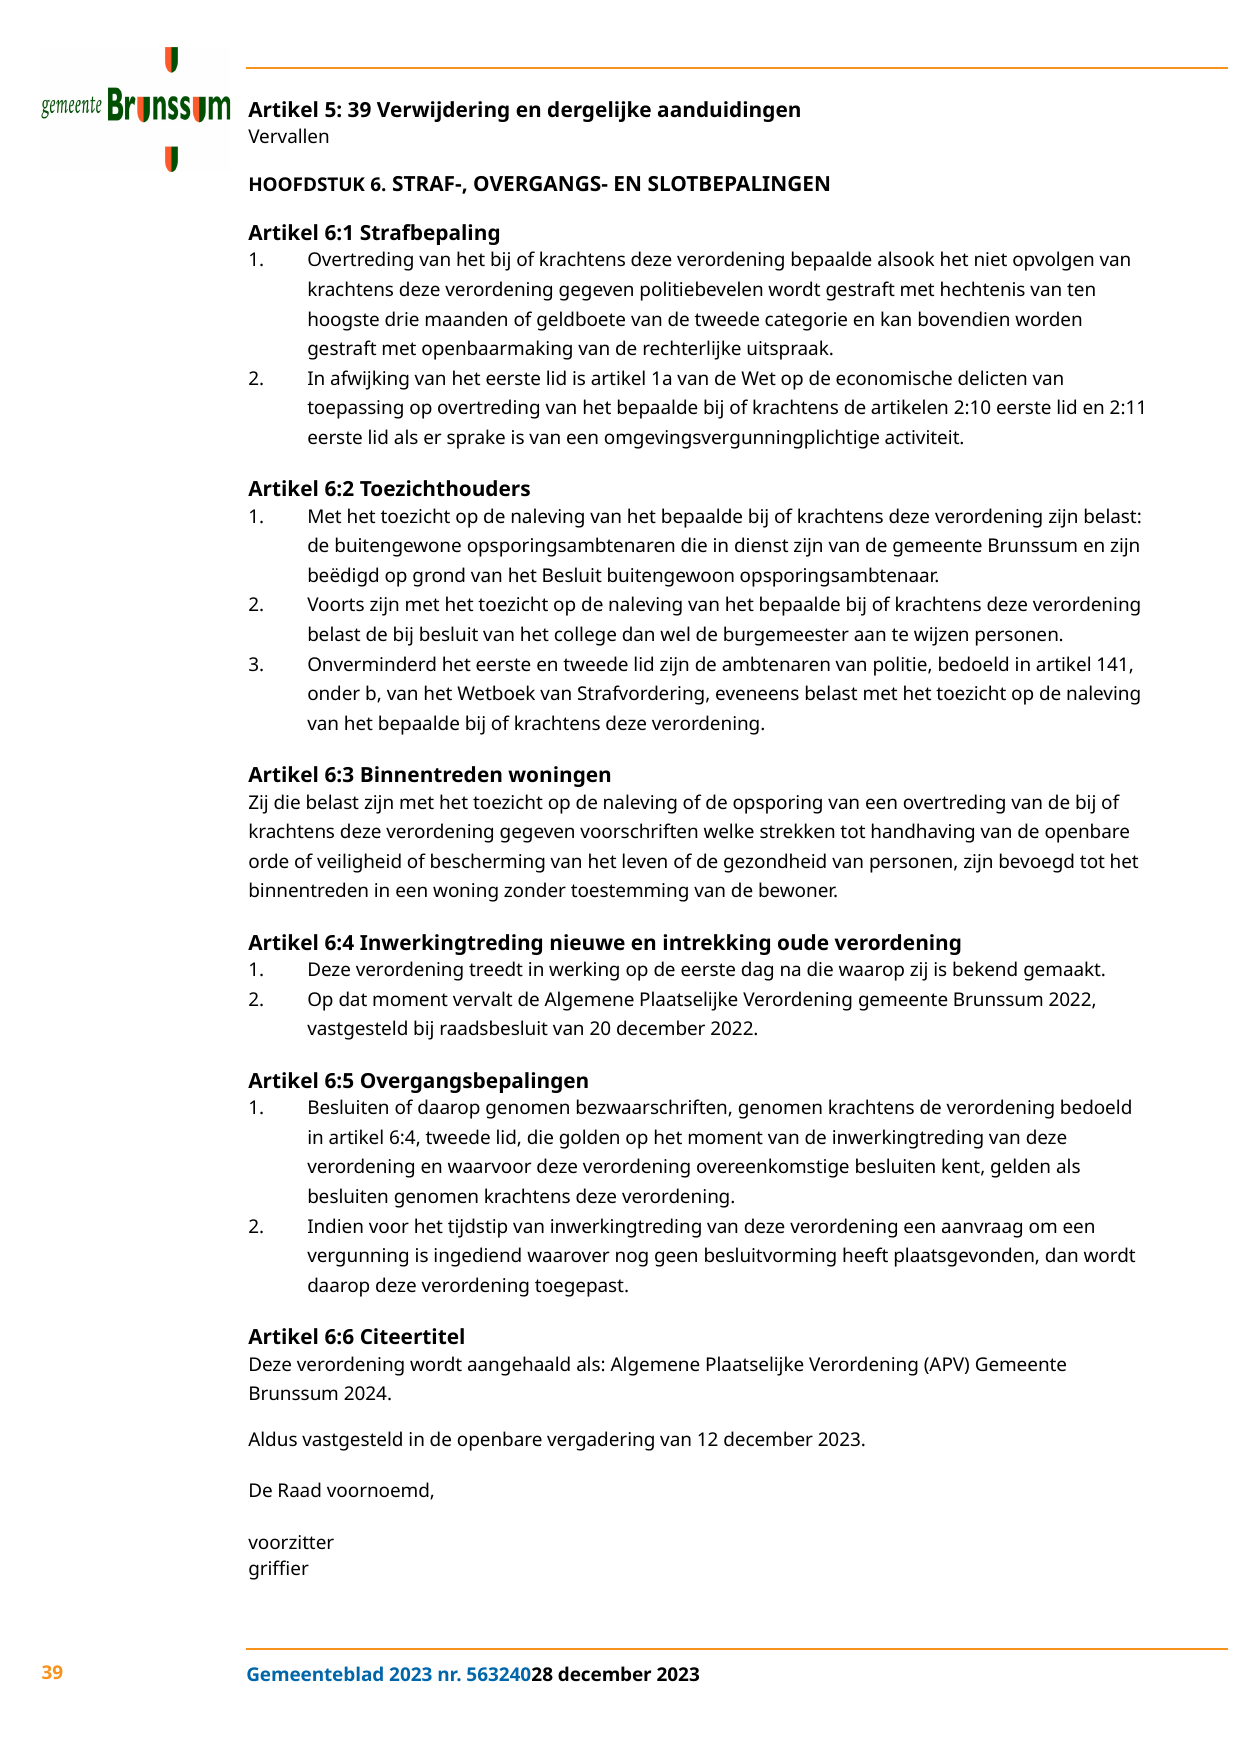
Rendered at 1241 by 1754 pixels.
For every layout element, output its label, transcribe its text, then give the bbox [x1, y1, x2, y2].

text voorzitter [248, 1529, 1152, 1555]
text HOOFDSTUK 6. STRAF-, OVERGANGS- EN SLOTBEPALINGEN [248, 169, 1152, 197]
text Artikel 6:1 Strafbepaling [248, 218, 1152, 247]
text Artikel 6:5 Overgangsbepalingen [248, 1066, 1152, 1094]
text Artikel 5: 39 Verwijdering en dergelijke aanduidingen [248, 95, 1152, 123]
list In afwijking van het eerste lid is artikel 1a van de Wet op de economische delicten van toepassing op overtreding van het bepaalde bij of krachtens de artikelen 2:10 eerste lid en 2:11 eerste lid als er sprake is van een omgevingsvergunningplichtige activiteit. [248, 365, 1152, 450]
text De Raad voornoemd, [248, 1477, 1152, 1503]
text Artikel 6:6 Citeertitel [248, 1322, 1152, 1351]
list Voorts zijn met het toezicht op de naleving van het bepaalde bij of krachtens deze verordening belast de bij besluit van het college dan wel de burgemeester aan te wijzen personen. [248, 592, 1152, 647]
list Deze verordening treedt in werking op de eerste dag na die waarop zij is bekend gemaakt. [248, 956, 1152, 982]
list Met het toezicht op de naleving van het bepaalde bij of krachtens deze verordening zijn belast: de buitengewone opsporingsambtenaren die in dienst zijn van de gemeente Brunssum en zijn beëdigd op grond van het Besluit buitengewoon opsporingsambtenaar. [248, 503, 1152, 588]
list Indien voor het tijdstip van inwerkingtreding van deze verordening een aanvraag om een vergunning is ingediend waarover nog geen besluitvorming heeft plaatsgevonden, dan wordt daarop deze verordening toegepast. [248, 1213, 1152, 1298]
text Artikel 6:3 Binnentreden woningen [248, 760, 1152, 789]
text Aldus vastgesteld in de openbare vergadering van 12 december 2023. [248, 1426, 1152, 1452]
list Besluiten of daarop genomen bezwaarschriften, genomen krachtens de verordening bedoeld in artikel 6:4, tweede lid, die golden op het moment van de inwerkingtreding van deze verordening en waarvoor deze verordening overeenkomstige besluiten kent, gelden als besluiten genomen krachtens deze verordening. [248, 1094, 1152, 1209]
picture [41, 47, 231, 172]
text griffier [248, 1555, 1152, 1580]
list Overtreding van het bij of krachtens deze verordening bepaalde alsook het niet opvolgen van krachtens deze verordening gegeven politiebevelen wordt gestraft met hechtenis van ten hoogste drie maanden of geldboete van de tweede categorie en kan bovendien worden gestraft met openbaarmaking van de rechterlijke uitspraak. [248, 247, 1152, 361]
text Artikel 6:2 Toezichthouders [248, 474, 1152, 503]
text Deze verordening wordt aangehaald als: Algemene Plaatselijke Verordening (APV) Gemeente Brunssum 2024. [248, 1351, 1152, 1406]
text Zij die belast zijn met het toezicht op de naleving of de opsporing van een overtreding van de bij of krachtens deze verordening gegeven voorschriften welke strekken tot handhaving van de openbare orde of veiligheid of bescherming van het leven of de gezondheid van personen, zijn bevoegd tot het binnentreden in een woning zonder toestemming van de bewoner. [248, 789, 1152, 903]
text Artikel 6:4 Inwerkingtreding nieuwe en intrekking oude verordening [248, 928, 1152, 956]
list Onverminderd het eerste en tweede lid zijn de ambtenaren van politie, bedoeld in artikel 141, onder b, van het Wetboek van Strafvordering, eveneens belast met het toezicht op de naleving van het bepaalde bij of krachtens deze verordening. [248, 651, 1152, 736]
list Op dat moment vervalt de Algemene Plaatselijke Verordening gemeente Brunssum 2022, vastgesteld bij raadsbesluit van 20 december 2022. [248, 986, 1152, 1041]
text Vervallen [248, 123, 1152, 149]
